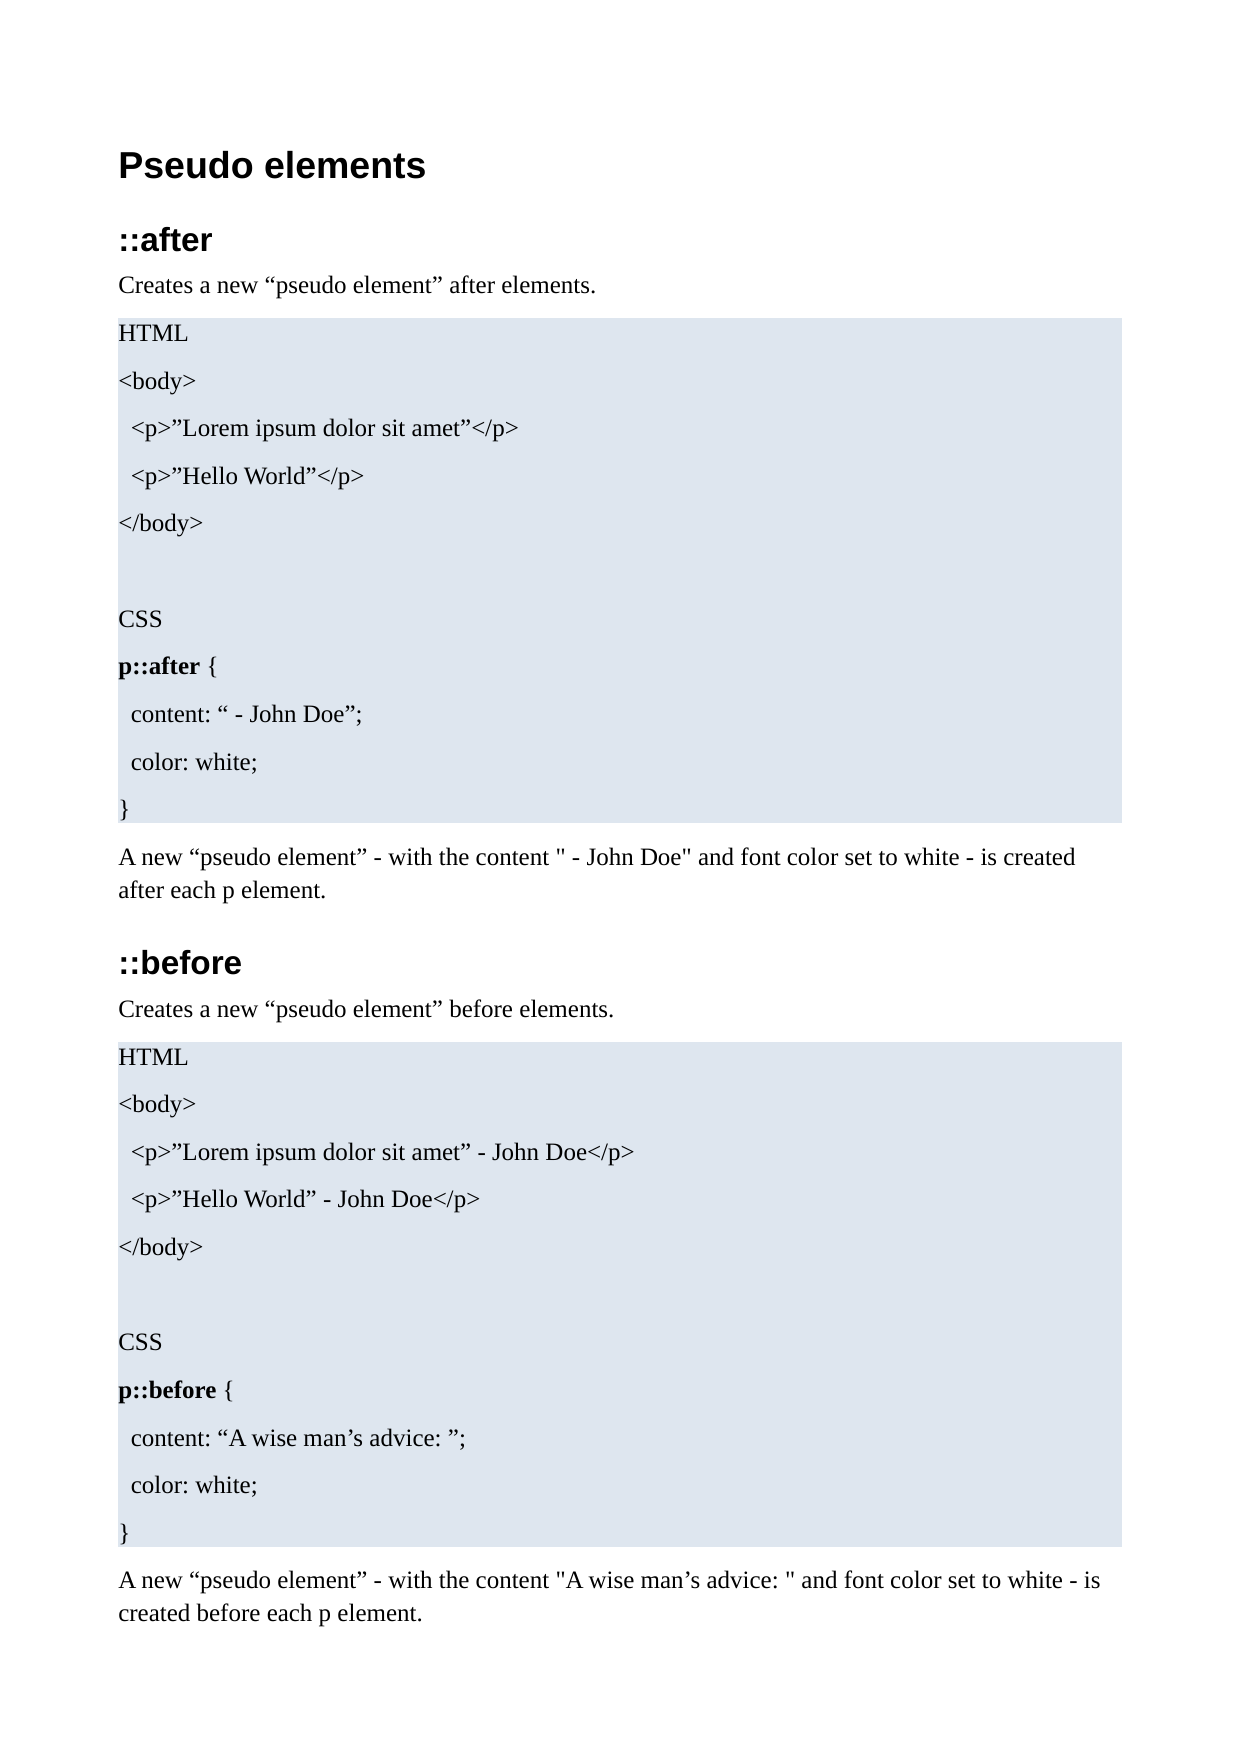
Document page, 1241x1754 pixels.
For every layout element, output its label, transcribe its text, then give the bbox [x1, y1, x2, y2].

text Creates a new “pseudo element” before elements. [118, 994, 1122, 1023]
text Creates a new “pseudo element” after elements. [118, 271, 1122, 299]
text color: white; [118, 1470, 1122, 1499]
text </body> [118, 1232, 1122, 1261]
text <p>”Hello World” - John Doe</p> [118, 1184, 1122, 1213]
subtitle ::after [118, 219, 1122, 258]
text CSS [118, 604, 1122, 632]
text content: “A wise man’s advice: ”; [118, 1423, 1122, 1451]
text CSS [118, 1327, 1122, 1356]
text <body> [118, 1089, 1122, 1118]
text content: “ - John Doe”; [118, 699, 1122, 728]
text <p>”Lorem ipsum dolor sit amet” - John Doe</p> [118, 1137, 1122, 1166]
text p::before { [118, 1375, 1122, 1404]
text } [118, 1518, 1122, 1547]
text color: white; [118, 747, 1122, 775]
text HTML [118, 318, 1122, 347]
text <p>”Hello World”</p> [118, 461, 1122, 490]
text HTML [118, 1042, 1122, 1071]
text <body> [118, 366, 1122, 394]
text A new “pseudo element” - with the content "A wise man’s advice: " and font color set to white - is created before each p element. [118, 1565, 1122, 1627]
text p::after { [118, 651, 1122, 680]
text </body> [118, 508, 1122, 537]
text A new “pseudo element” - with the content " - John Doe" and font color set to white - is created after each p element. [118, 842, 1122, 903]
text <p>”Lorem ipsum dolor sit amet”</p> [118, 413, 1122, 442]
subtitle Pseudo elements [118, 143, 1122, 186]
text } [118, 794, 1122, 823]
subtitle ::before [118, 943, 1122, 982]
